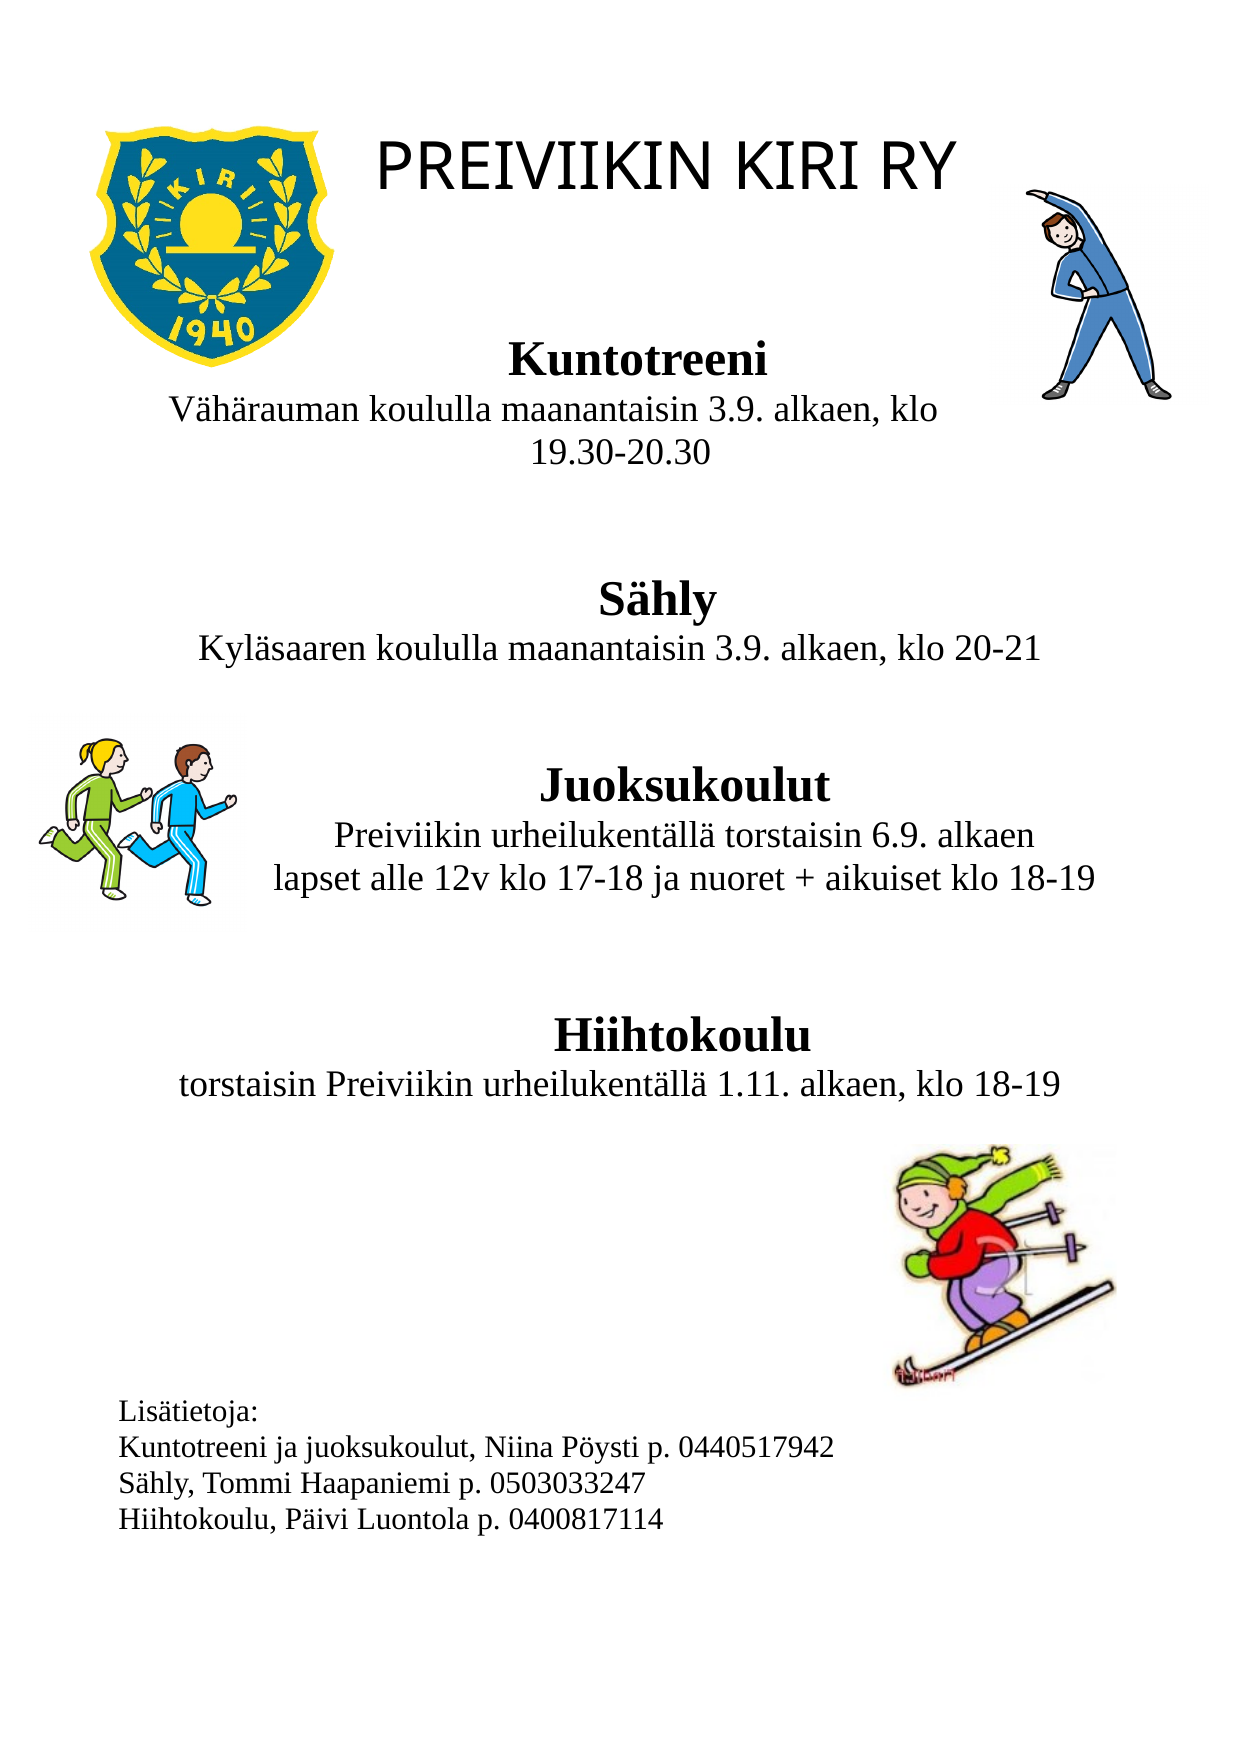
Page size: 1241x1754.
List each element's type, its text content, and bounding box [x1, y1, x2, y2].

text Hiihtokoulu, Päivi Luontola p. 0400817114 [118, 1500, 1122, 1536]
text Juoksukoulut [248, 755, 1122, 813]
text Kuntotreeni ja juoksukoulut, Niina Pöysti p. 0440517942 [118, 1428, 1122, 1464]
text lapset alle 12v klo 17-18 ja nuoret + aikuiset klo 18-19 [248, 856, 1122, 899]
text Vähärauman koululla maanantaisin 3.9. alkaen, klo 19.30-20.30 [118, 386, 1122, 472]
text Kuntotreeni [118, 329, 988, 386]
text Preiviikin urheilukentällä torstaisin 6.9. alkaen [248, 813, 1122, 856]
text PREIVIIKIN KIRI RY [118, 118, 1122, 209]
text Lisätietoja: [118, 1392, 1122, 1428]
text torstaisin Preiviikin urheilukentällä 1.11. alkaen, klo 18-19 [118, 1062, 1122, 1105]
text Sähly [118, 568, 1122, 626]
text Sähly, Tommi Haapaniemi p. 0503033247 [118, 1464, 1122, 1500]
text Kyläsaaren koululla maanantaisin 3.9. alkaen, klo 20-21 [118, 626, 1122, 669]
text Hiihtokoulu [118, 1004, 1122, 1062]
